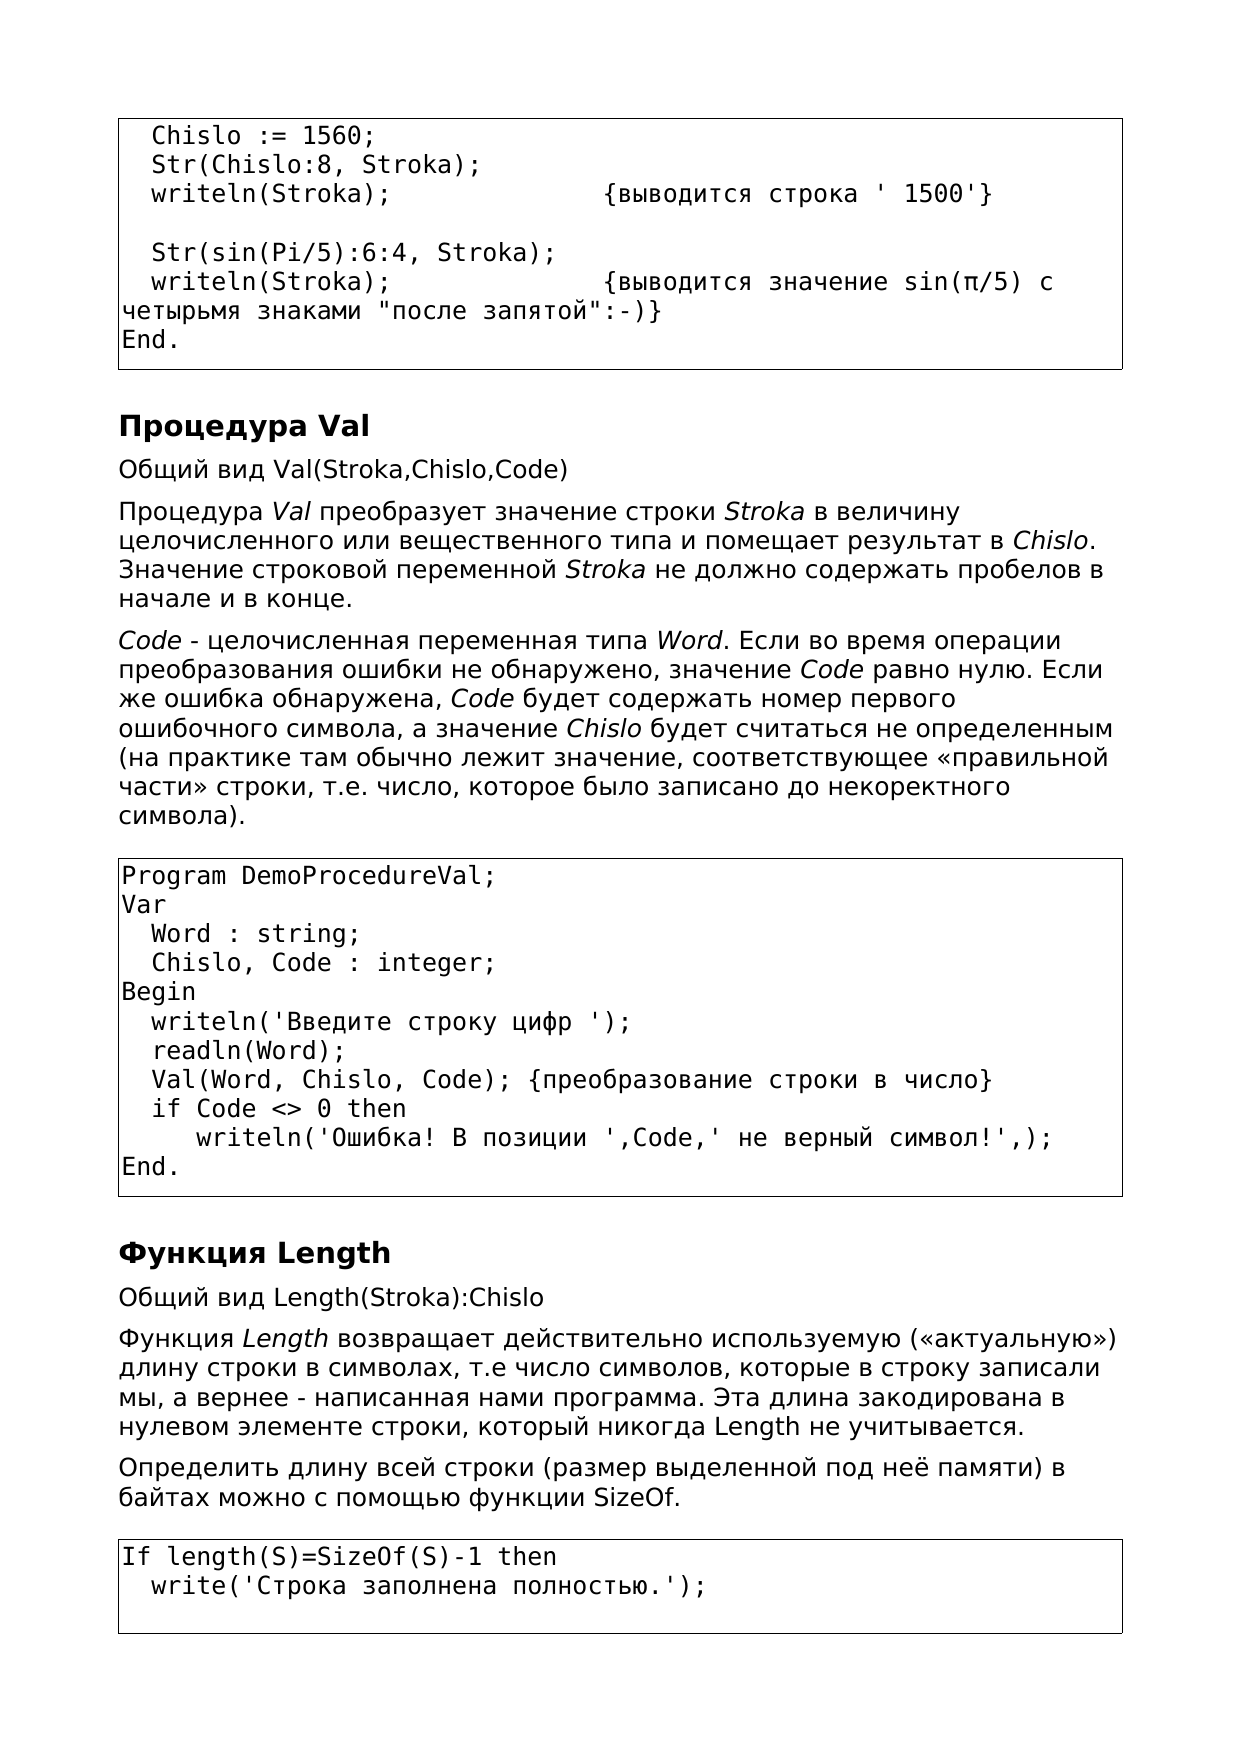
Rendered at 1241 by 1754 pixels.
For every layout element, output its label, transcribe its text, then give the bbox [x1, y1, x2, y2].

text Функция Length возвращает действительно используемую («актуальную») длину строки в символах, т.е число символов, которые в строку записали мы, а вернее - написанная нами программа. Эта длина закодирована в нулевом элементе строки, который никогда Length не учитывается. [118, 1324, 1122, 1441]
text Определить длину всей строки (размер выделенной под неё памяти) в байтах можно с помощью функции SizeOf. [118, 1453, 1122, 1512]
subtitle Процедура Val [118, 409, 1122, 443]
subtitle Функция Length [118, 1236, 1122, 1270]
table_header Chislo := 1560; Str(Chislo:8, Stroka); writeln(Stroka); {выводится строка ' 1500'} Str(sin(Pi/5):6:4, Stroka); writeln(Stroka); {выводится значение sin(π/5) с четырьмя знаками "после запятой":-)} End. [119, 119, 1122, 369]
table_header Program DemoProcedureVal; Var Word : string; Chislo, Code : integer; Begin writeln('Введите строку цифр '); readln(Word); Val(Word, Chislo, Code); {преобразование строки в число} if Code <> 0 then writeln('Ошибка! В позиции ',Code,' не верный символ!',); End. [119, 859, 1122, 1196]
text Общий вид Length(Stroka):Chislo [118, 1283, 1122, 1312]
text Общий вид Val(Stroka,Chislo,Code) [118, 456, 1122, 485]
table_header If length(S)=SizeOf(S)-1 then write('Строка заполнена полностью.'); [119, 1540, 1122, 1633]
text Code - целочисленная переменная типа Word. Если во время операции преобразования ошибки не обнаружено, значение Code равно нулю. Если же ошибка обнаружена, Code будет содержать номер первого ошибочного символа, а значение Chislo будет считаться не определенным (на практике там обычно лежит значение, соответствующее «правильной части» строки, т.е. число, которое было записано до некоректного символа). [118, 626, 1122, 831]
text Процедура Val преобразует значение строки Stroka в величину целочисленного или вещественного типа и помещает результат в Chislo. Значение строковой переменной Stroka не должно содержать пробелов в начале и в конце. [118, 497, 1122, 614]
